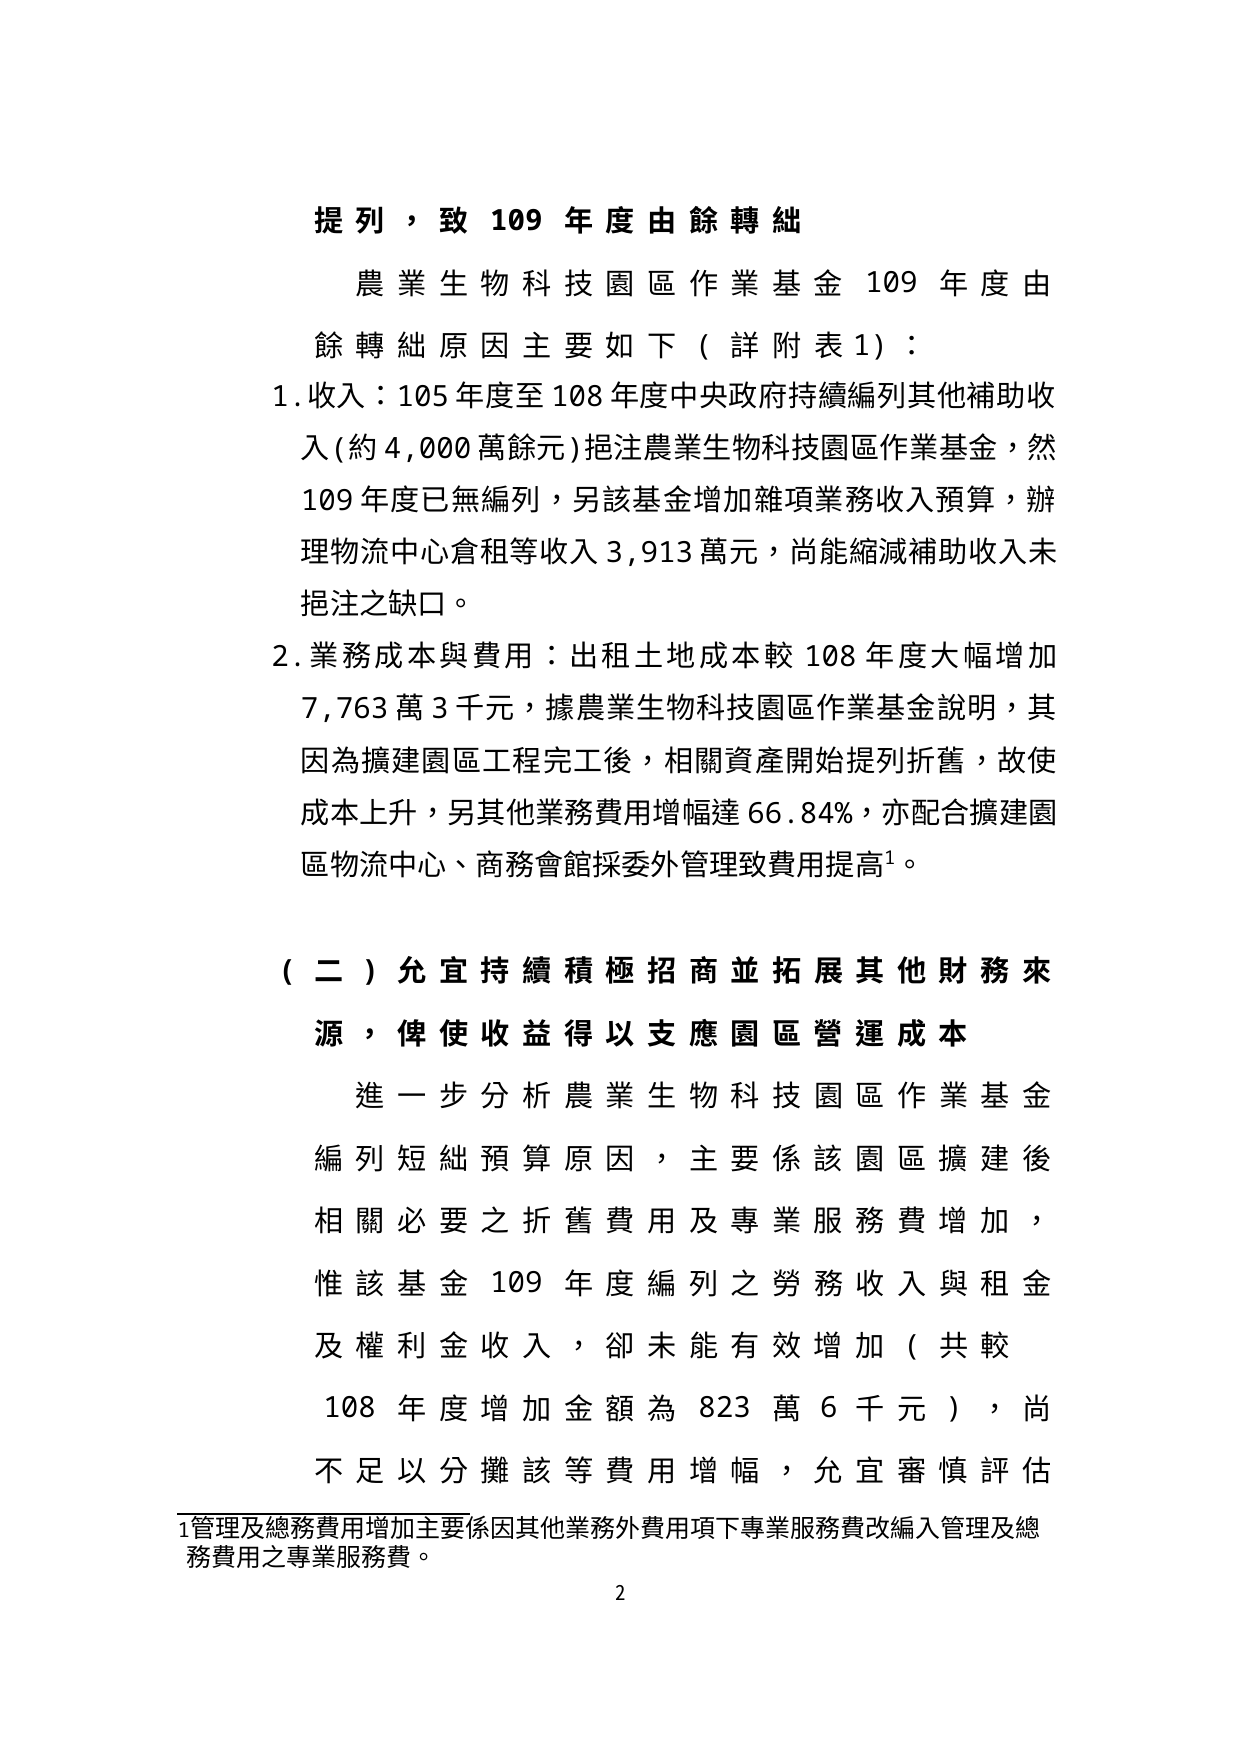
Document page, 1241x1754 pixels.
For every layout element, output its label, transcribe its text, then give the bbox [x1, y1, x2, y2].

text 農業生物科技園區作業基金109年度由餘轉絀原因主要如下(詳附表1)： [271, 240, 1058, 365]
text 2.業務成本與費用：出租土地成本較108年度大幅增加7,763萬3千元，據農業生物科技園區作業基金說明，其因為擴建園區工程完工後，相關資產開始提列折舊，故使成本上升，另其他業務費用增幅達66.84%，亦配合擴建園區物流中心、商務會館採委外管理致費用提高。 [271, 625, 1058, 886]
text (二)允宜持續積極招商並拓展其他財務來源，俾使收益得以支應園區營運成本 [242, 927, 1058, 1052]
text 提列，致109年度由餘轉絀 [242, 177, 1058, 240]
text 進一步分析農業生物科技園區作業基金編列短絀預算原因，主要係該園區擴建後相關必要之折舊費用及專業服務費增加，惟該基金109年度編列之勞務收入與租金及權利金收入，卻未能有效增加(共較108年度增加金額為823萬6千元)，尚不足以分攤該等費用增幅，允宜審慎評估預算編列之妥適性及適時檢討其收費標準，使收入得以維持基金營運成本，並持續積極辦理招商，俾增加相關收益。另其他業務收入項下雖有雜項業務收入增加，惟農業生物科技園區作業基金以前年度多依賴政府挹注，始得產生賸餘，爰109年度未編列其他補助收入後，則造成基金短絀情形，為使基金營運情形不持續惡化，允宜積極拓展各項收入。 [271, 1052, 1058, 1490]
text 管理及總務費用增加主要係因其他業務外費用項下專業服務費改編入管理及總務費用之專業服務費。 [177, 1514, 1063, 1572]
text 1.收入：105年度至108年度中央政府持續編列其他補助收入(約4,000萬餘元)挹注農業生物科技園區作業基金，然109年度已無編列，另該基金增加雜項業務收入預算，辦理物流中心倉租等收入3,913萬元，尚能縮減補助收入未挹注之缺口。 [271, 365, 1058, 625]
